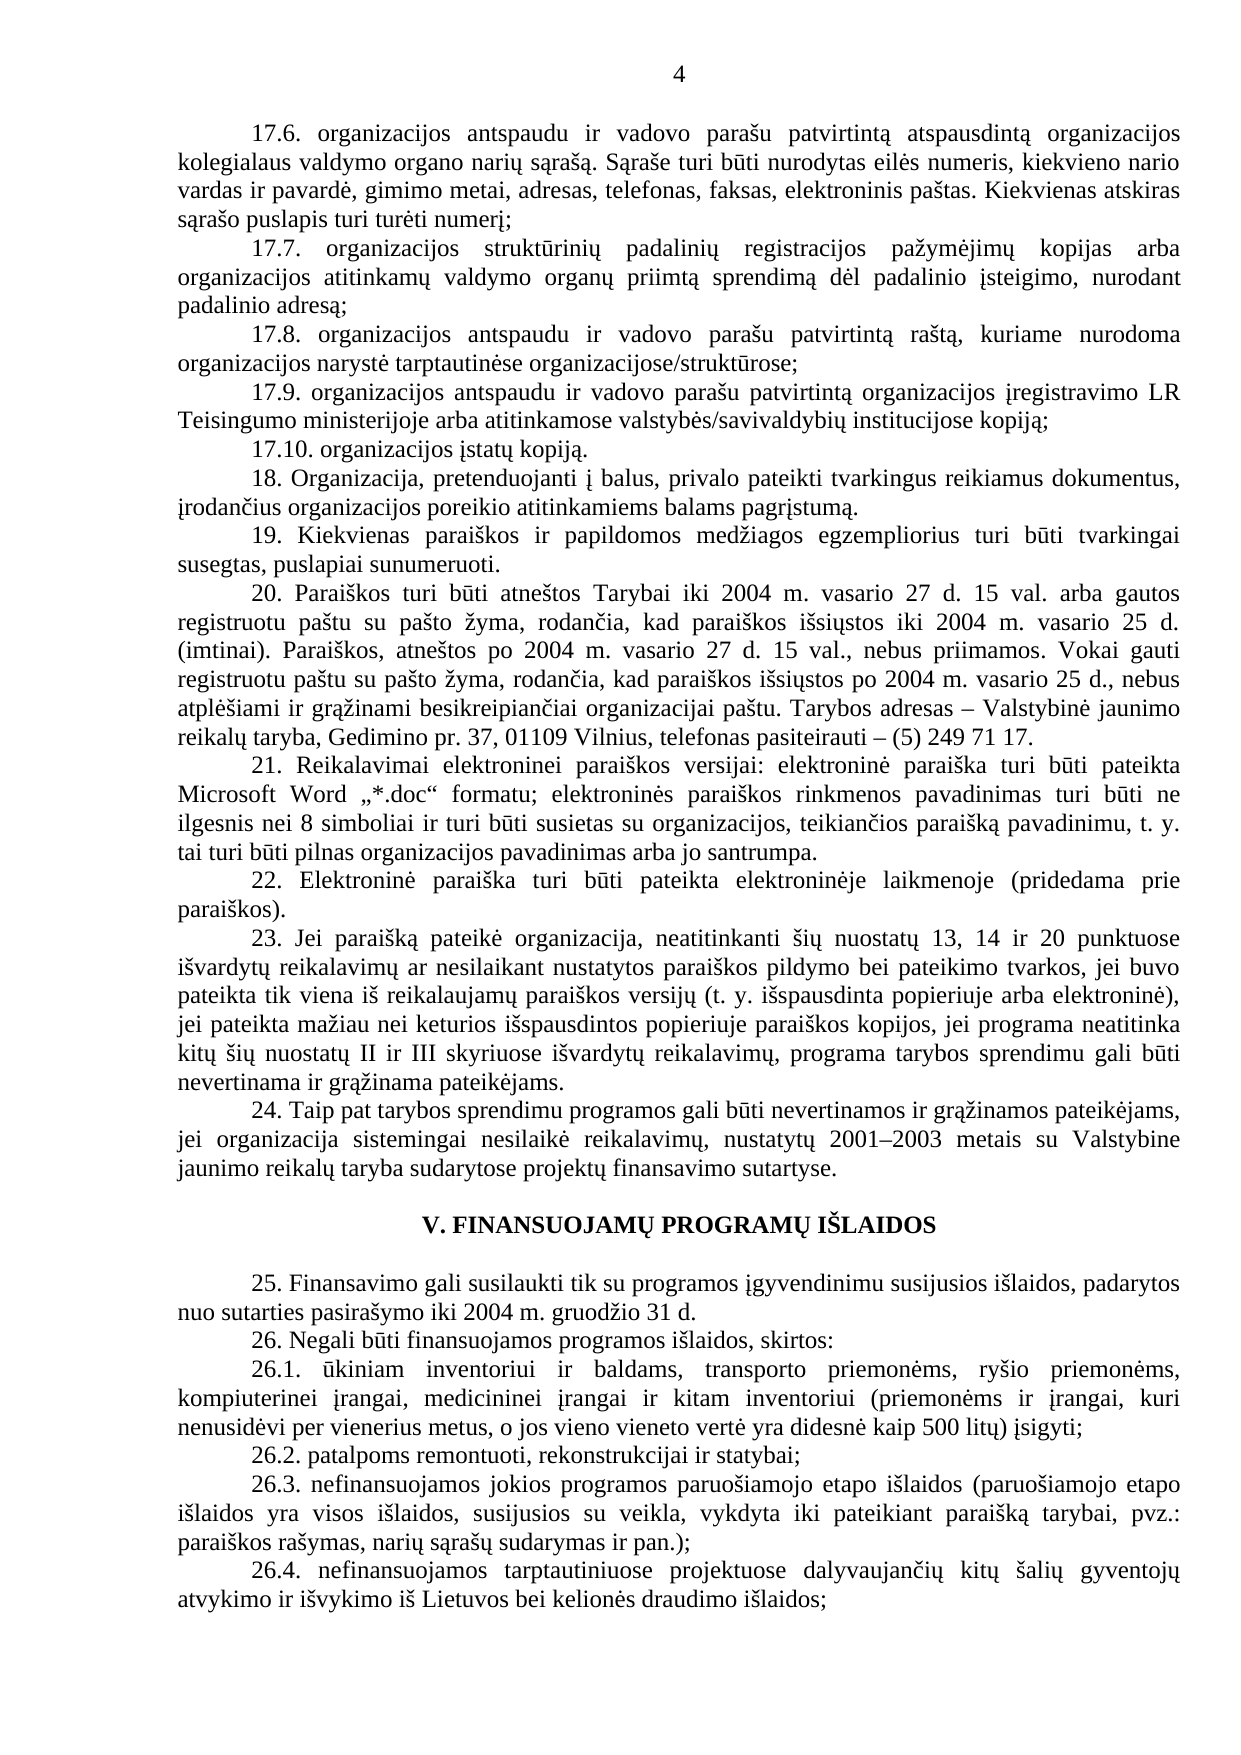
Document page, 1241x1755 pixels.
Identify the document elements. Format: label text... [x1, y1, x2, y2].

text 19. Kiekvienas paraiškos ir papildomos medžiagos egzempliorius turi būti tvarkingai susegtas, puslapiai sunumeruoti. [177, 521, 1181, 578]
text 24. Taip pat tarybos sprendimu programos gali būti nevertinamos ir grąžinamos pateikėjams, jei organizacija sistemingai nesilaikė reikalavimų, nustatytų 2001–2003 metais su Valstybine jaunimo reikalų taryba sudarytose projektų finansavimo sutartyse. [177, 1096, 1181, 1182]
text 25. Finansavimo gali susilaukti tik su programos įgyvendinimu susijusios išlaidos, padarytos nuo sutarties pasirašymo iki 2004 m. gruodžio 31 d. [177, 1268, 1181, 1326]
text 17.8. organizacijos antspaudu ir vadovo parašu patvirtintą raštą, kuriame nurodoma organizacijos narystė tarptautinėse organizacijose/struktūrose; [177, 319, 1181, 377]
text 26. Negali būti finansuojamos programos išlaidos, skirtos: [177, 1326, 1181, 1354]
text 26.1. ūkiniam inventoriui ir baldams, transporto priemonėms, ryšio priemonėms, kompiuterinei įrangai, medicininei įrangai ir kitam inventoriui (priemonėms ir įrangai, kuri nenusidėvi per vienerius metus, o jos vieno vieneto vertė yra didesnė kaip 500 litų) įsigyti; [177, 1354, 1181, 1441]
text 26.4. nefinansuojamos tarptautiniuose projektuose dalyvaujančių kitų šalių gyventojų atvykimo ir išvykimo iš Lietuvos bei kelionės draudimo išlaidos; [177, 1556, 1181, 1613]
text 17.7. organizacijos struktūrinių padalinių registracijos pažymėjimų kopijas arba organizacijos atitinkamų valdymo organų priimtą sprendimą dėl padalinio įsteigimo, nurodant padalinio adresą; [177, 233, 1181, 319]
text 26.2. patalpoms remontuoti, rekonstrukcijai ir statybai; [177, 1441, 1181, 1469]
text 26.3. nefinansuojamos jokios programos paruošiamojo etapo išlaidos (paruošiamojo etapo išlaidos yra visos išlaidos, susijusios su veikla, vykdyta iki pateikiant paraišką tarybai, pvz.: paraiškos rašymas, narių sąrašų sudarymas ir pan.); [177, 1469, 1181, 1556]
text 17.6. organizacijos antspaudu ir vadovo parašu patvirtintą atspausdintą organizacijos kolegialaus valdymo organo narių sąrašą. Sąraše turi būti nurodytas eilės numeris, kiekvieno nario vardas ir pavardė, gimimo metai, adresas, telefonas, faksas, elektroninis paštas. Kiekvienas atskiras sąrašo puslapis turi turėti numerį; [177, 118, 1181, 233]
text 22. Elektroninė paraiška turi būti pateikta elektroninėje laikmenoje (pridedama prie paraiškos). [177, 866, 1181, 923]
text 17.10. organizacijos įstatų kopiją. [177, 434, 1181, 463]
text 18. Organizacija, pretenduojanti į balus, privalo pateikti tvarkingus reikiamus dokumentus, įrodančius organizacijos poreikio atitinkamiems balams pagrįstumą. [177, 463, 1181, 521]
text V. Finansuojamų programų išlaidos [177, 1211, 1181, 1239]
text 21. Reikalavimai elektroninei paraiškos versijai: elektroninė paraiška turi būti pateikta Microsoft Word „*.doc“ formatu; elektroninės paraiškos rinkmenos pavadinimas turi būti ne ilgesnis nei 8 simboliai ir turi būti susietas su organizacijos, teikiančios paraišką pavadinimu, t. y. tai turi būti pilnas organizacijos pavadinimas arba jo santrumpa. [177, 751, 1181, 866]
text 20. Paraiškos turi būti atneštos Tarybai iki 2004 m. vasario 27 d. 15 val. arba gautos registruotu paštu su pašto žyma, rodančia, kad paraiškos išsiųstos iki 2004 m. vasario 25 d. (imtinai). Paraiškos, atneštos po 2004 m. vasario 27 d. 15 val., nebus priimamos. Vokai gauti registruotu paštu su pašto žyma, rodančia, kad paraiškos išsiųstos po 2004 m. vasario 25 d., nebus atplėšiami ir grąžinami besikreipiančiai organizacijai paštu. Tarybos adresas – Valstybinė jaunimo reikalų taryba, Gedimino pr. 37, 01109 Vilnius, telefonas pasiteirauti – (5) 249 71 17. [177, 578, 1181, 751]
text 17.9. organizacijos antspaudu ir vadovo parašu patvirtintą organizacijos įregistravimo LR Teisingumo ministerijoje arba atitinkamose valstybės/savivaldybių institucijose kopiją; [177, 377, 1181, 434]
text 23. Jei paraišką pateikė organizacija, neatitinkanti šių nuostatų 13, 14 ir 20 punktuose išvardytų reikalavimų ar nesilaikant nustatytos paraiškos pildymo bei pateikimo tvarkos, jei buvo pateikta tik viena iš reikalaujamų paraiškos versijų (t. y. išspausdinta popieriuje arba elektroninė), jei pateikta mažiau nei keturios išspausdintos popieriuje paraiškos kopijos, jei programa neatitinka kitų šių nuostatų II ir III skyriuose išvardytų reikalavimų, programa tarybos sprendimu gali būti nevertinama ir grąžinama pateikėjams. [177, 923, 1181, 1096]
